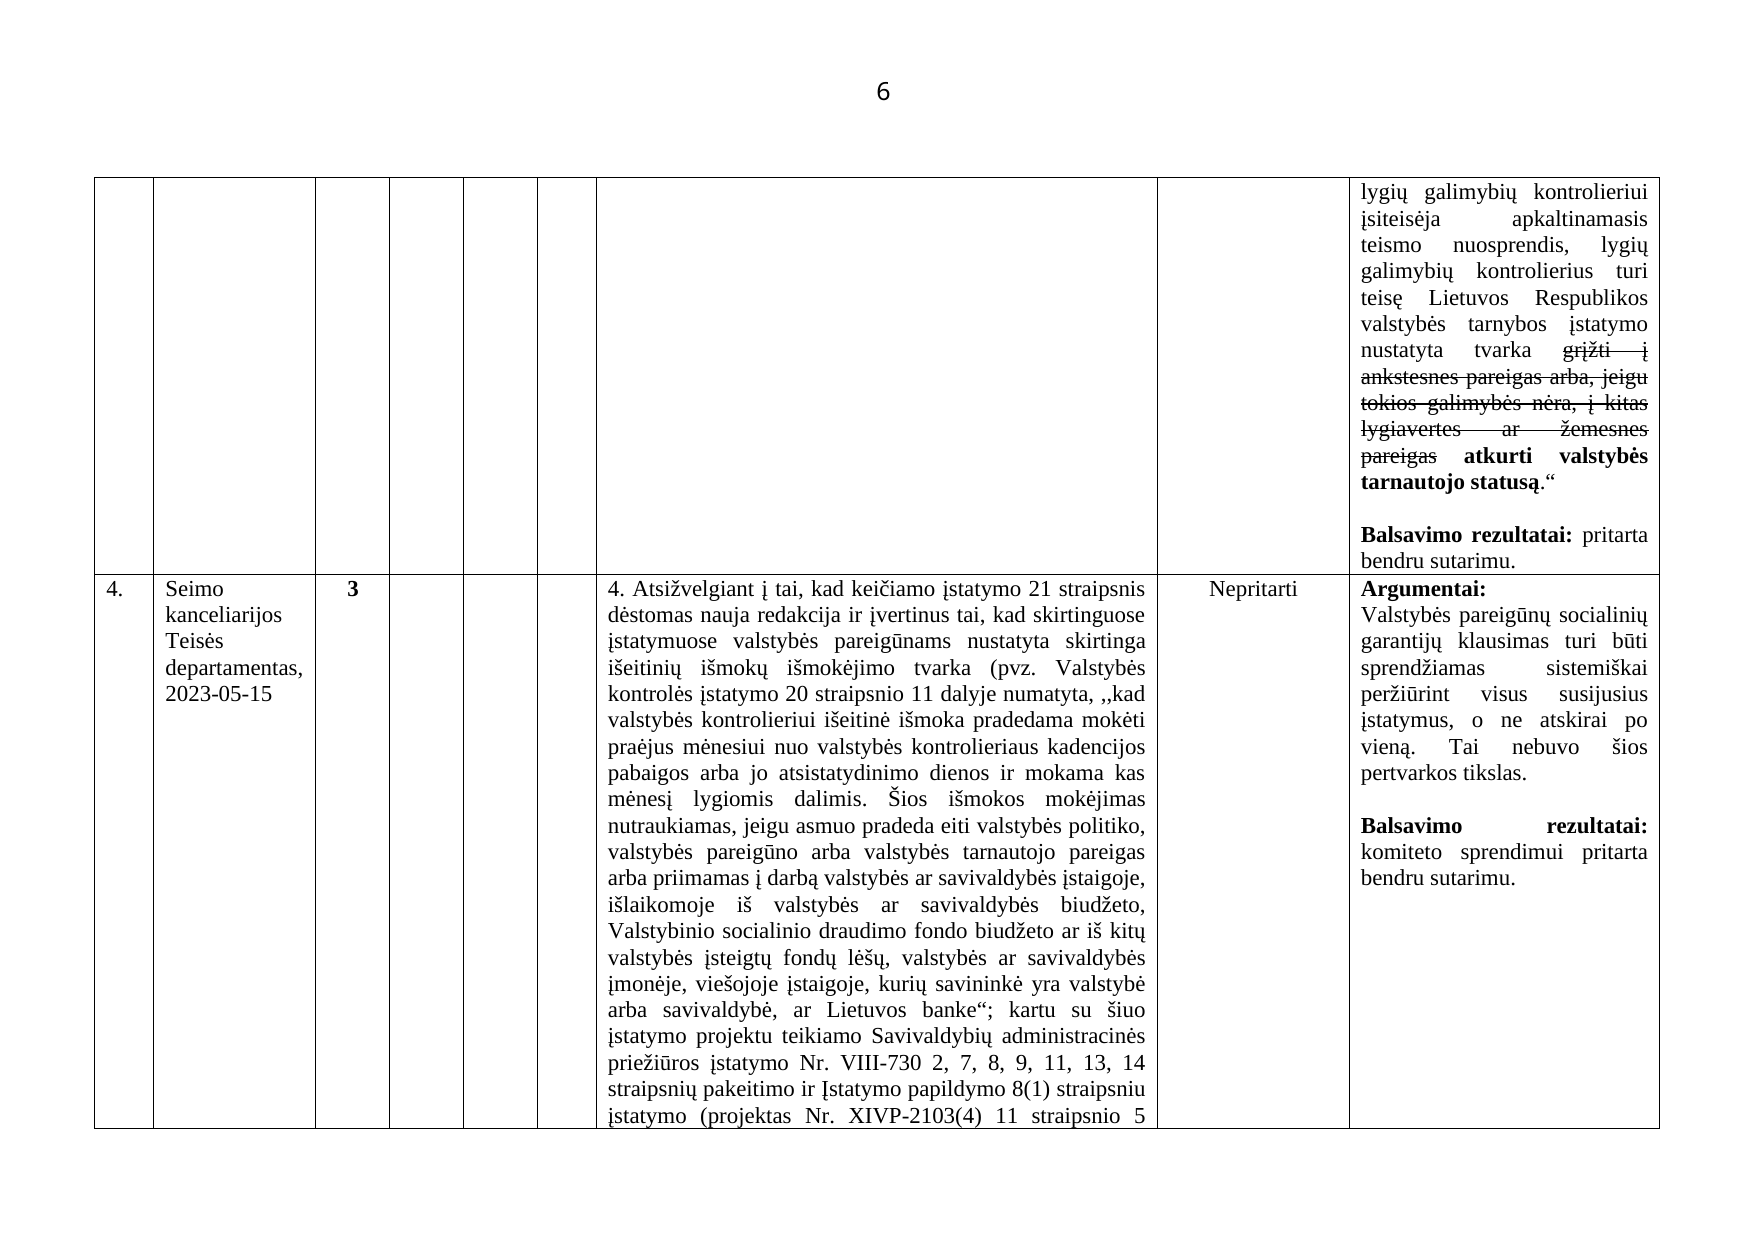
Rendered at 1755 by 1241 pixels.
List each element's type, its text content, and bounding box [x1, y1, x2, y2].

table_cell [597, 178, 1157, 573]
table_cell [464, 575, 537, 1128]
table_cell [538, 178, 596, 573]
table_cell [154, 178, 315, 573]
table_cell [1158, 178, 1349, 573]
table_cell Argumentai: Valstybės pareigūnų socialinių garantijų klausimas turi būti sprendžiamas sistemiškai peržiūrint visus susijusius įstatymus, o ne atskirai po vieną. Tai nebuvo šios pertvarkos tikslas. Balsavimo rezultatai: komiteto sprendimui pritarta bendru sutarimu. [1350, 575, 1659, 1128]
table_cell [390, 178, 463, 573]
table_cell 3 [316, 575, 389, 1128]
table_cell 4. Atsižvelgiant į tai, kad keičiamo įstatymo 21 straipsnis dėstomas nauja redakcija ir įvertinus tai, kad skirtinguose įstatymuose valstybės pareigūnams nustatyta skirtinga išeitinių išmokų išmokėjimo tvarka (pvz. Valstybės kontrolės įstatymo 20 straipsnio 11 dalyje numatyta, ,,kad valstybės kontrolieriui išeitinė išmoka pradedama mokėti praėjus mėnesiui nuo valstybės kontrolieriaus kadencijos pabaigos arba jo atsistatydinimo dienos ir mokama kas mėnesį lygiomis dalimis. Šios išmokos mokėjimas nutraukiamas, jeigu asmuo pradeda eiti valstybės politiko, valstybės pareigūno arba valstybės tarnautojo pareigas arba priimamas į darbą valstybės ar savivaldybės įstaigoje, išlaikomoje iš valstybės ar savivaldybės biudžeto, Valstybinio socialinio draudimo fondo biudžeto ar iš kitų valstybės įsteigtų fondų lėšų, valstybės ar savivaldybės įmonėje, viešojoje įstaigoje, kurių savininkė yra valstybė arba savivaldybė, ar Lietuvos banke“; kartu su šiuo įstatymo projektu teikiamo Savivaldybių administracinės priežiūros įstatymo Nr. VIII-730 2, 7, 8, 9, 11, 13, 14 straipsnių pakeitimo ir Įstatymo papildymo 8(1) straipsniu įstatymo (projektas Nr. XIVP-2103(4) 11 straipsnio 5 [597, 575, 1157, 1128]
table_cell [95, 178, 153, 573]
table_cell lygių galimybių kontrolieriui įsiteisėja apkaltinamasis teismo nuosprendis, lygių galimybių kontrolierius turi teisę Lietuvos Respublikos valstybės tarnybos įstatymo nustatyta tvarka grįžti į ankstesnes pareigas arba, jeigu tokios galimybės nėra, į kitas lygiavertes ar žemesnes pareigas atkurti valstybės tarnautojo statusą.“ Balsavimo rezultatai: pritarta bendru sutarimu. [1350, 178, 1659, 573]
table_cell 4. [95, 575, 153, 1128]
table_cell [538, 575, 596, 1128]
table_cell [316, 178, 389, 573]
table_cell [390, 575, 463, 1128]
table_cell Nepritarti [1158, 575, 1349, 1128]
table_cell Seimo kanceliarijos Teisės departamentas, 2023-05-15 [154, 575, 315, 1128]
table_cell [464, 178, 537, 573]
